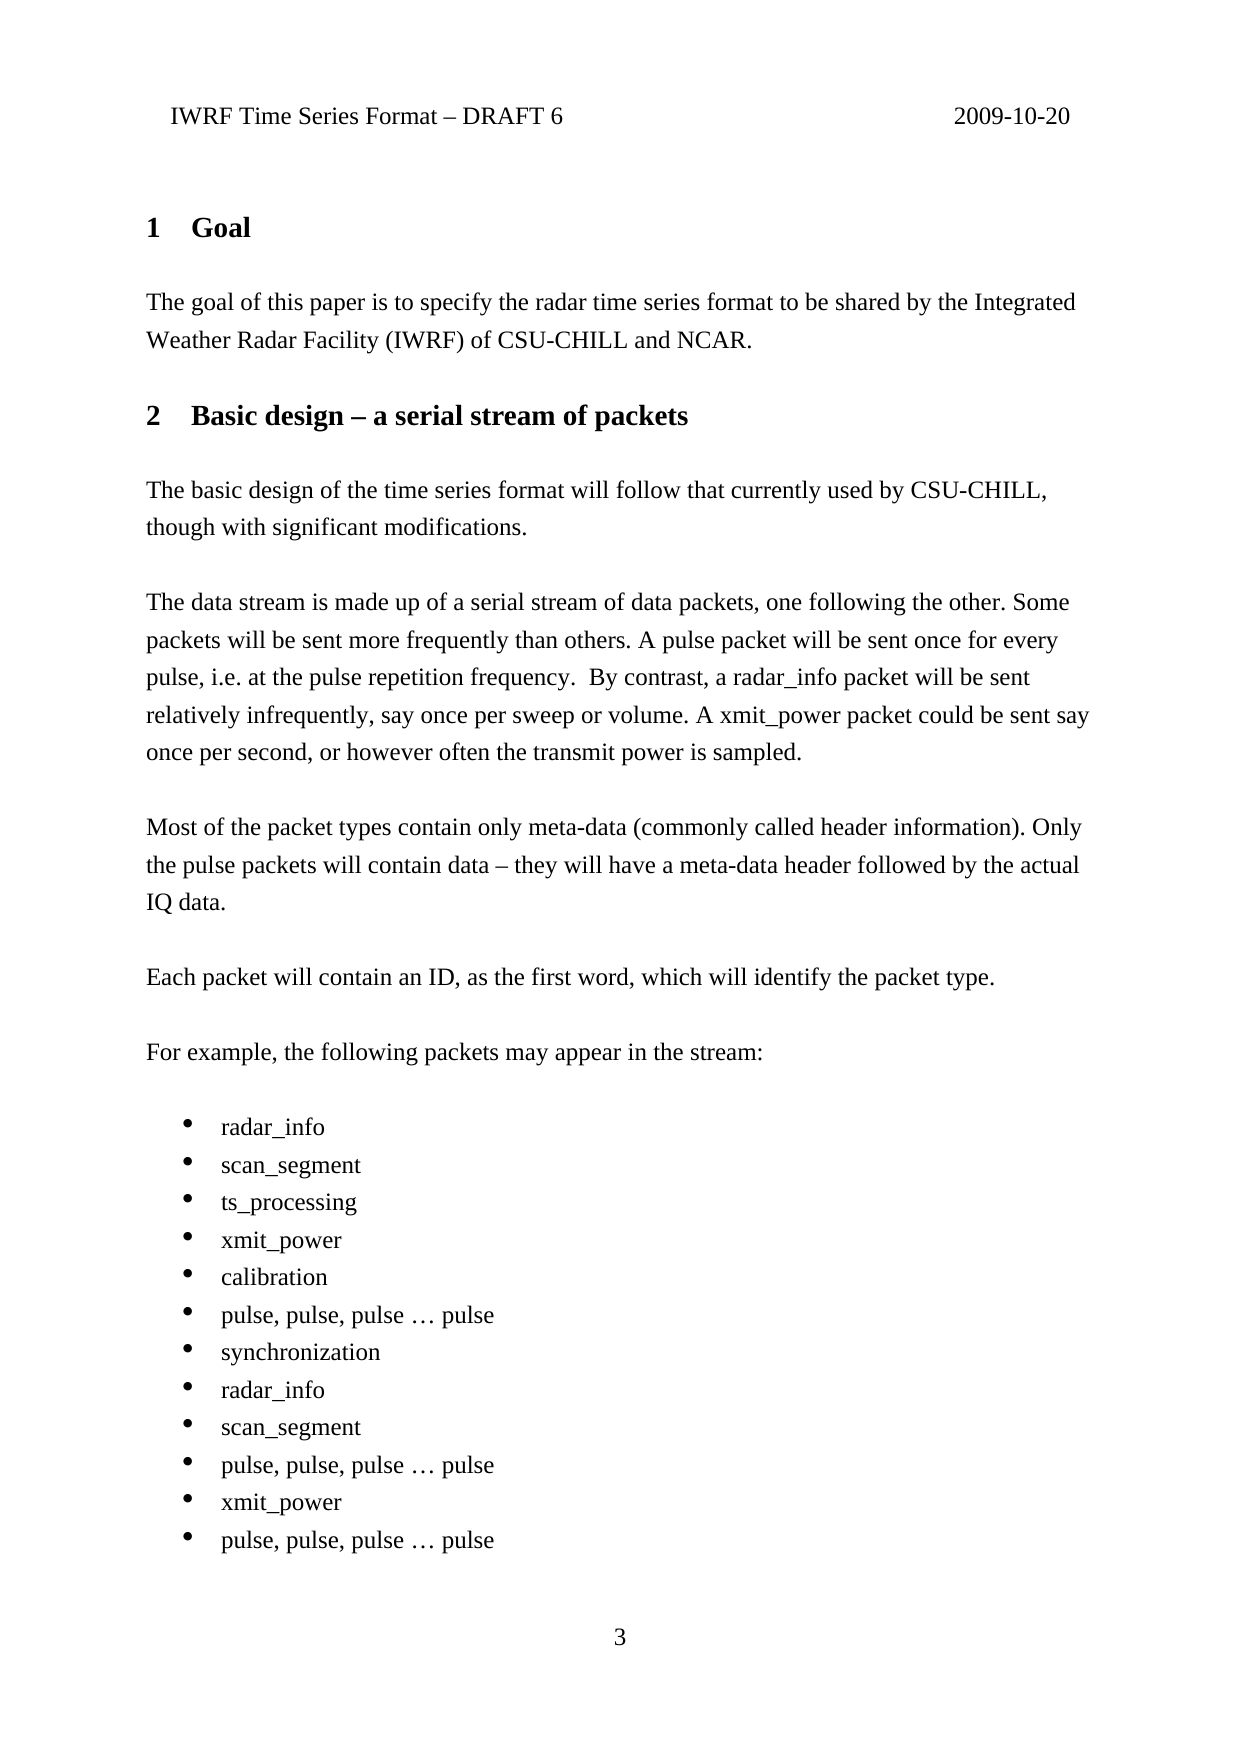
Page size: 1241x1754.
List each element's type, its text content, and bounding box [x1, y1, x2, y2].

list xmit_power [183, 1214, 1094, 1252]
subtitle Basic design – a serial stream of packets [146, 389, 1094, 427]
text The goal of this paper is to specify the radar time series format to be shared by the Integrated Weather Radar Facility (IWRF) of CSU-CHILL and NCAR. [146, 277, 1094, 352]
list scan_segment [183, 1139, 1094, 1177]
text For example, the following packets may appear in the stream: [146, 1027, 1094, 1064]
list calibration [183, 1252, 1094, 1289]
list pulse, pulse, pulse … pulse [183, 1514, 1094, 1552]
list pulse, pulse, pulse … pulse [183, 1439, 1094, 1477]
list scan_segment [183, 1402, 1094, 1439]
text Most of the packet types contain only meta-data (commonly called header information). Only the pulse packets will contain data – they will have a meta-data header followed by the actual IQ data. [146, 802, 1094, 914]
list radar_info [183, 1364, 1094, 1402]
subtitle Goal [146, 202, 1094, 239]
list xmit_power [183, 1477, 1094, 1514]
text Each packet will contain an ID, as the first word, which will identify the packet type. [146, 952, 1094, 989]
text The data stream is made up of a serial stream of data packets, one following the other. Some packets will be sent more frequently than others. A pulse packet will be sent once for every pulse, i.e. at the pulse repetition frequency. By contrast, a radar_info packet will be sent relatively infrequently, say once per sweep or volume. A xmit_power packet could be sent say once per second, or however often the transmit power is sampled. [146, 577, 1094, 764]
text The basic design of the time series format will follow that currently used by CSU-CHILL, though with significant modifications. [146, 464, 1094, 539]
list pulse, pulse, pulse … pulse [183, 1289, 1094, 1327]
list synchronization [183, 1327, 1094, 1364]
list ts_processing [183, 1177, 1094, 1214]
list radar_info [183, 1102, 1094, 1139]
